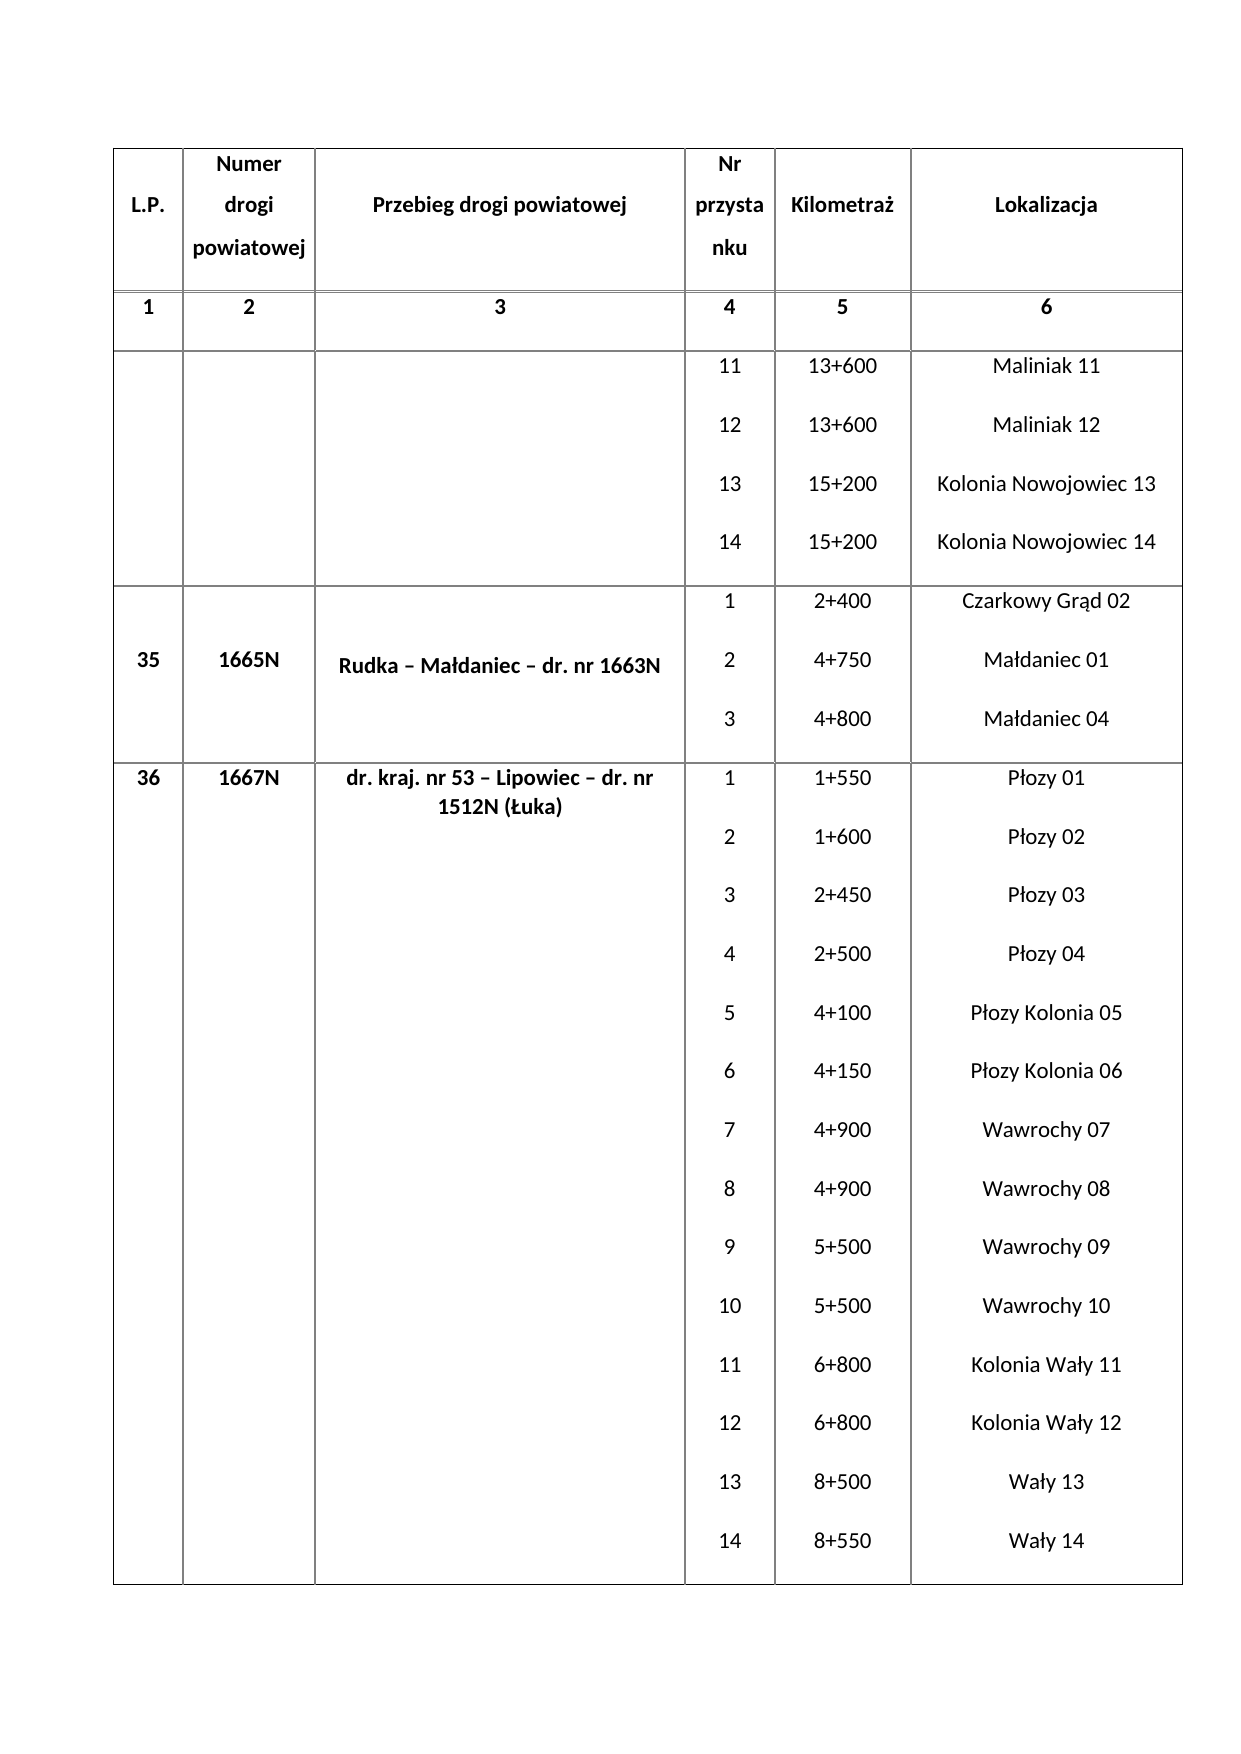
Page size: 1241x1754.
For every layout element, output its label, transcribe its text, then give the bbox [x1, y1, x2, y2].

table_cell 1667N [184, 764, 314, 1583]
table_header Kilometraż [776, 149, 910, 290]
table_cell Rudka – Małdaniec – dr. nr 1663N [316, 587, 684, 762]
table_cell Maliniak 11 Maliniak 12 Kolonia Nowojowiec 13 Kolonia Nowojowiec 14 [912, 352, 1182, 585]
table_cell 4 [686, 293, 774, 350]
table_cell 11 12 13 14 [686, 352, 774, 585]
table_cell [114, 352, 182, 585]
table_cell Czarkowy Grąd 02 Małdaniec 01 Małdaniec 04 [912, 587, 1182, 762]
table_cell [184, 352, 314, 585]
table_cell 2+400 4+750 4+800 [776, 587, 910, 762]
table_cell 13+600 13+600 15+200 15+200 [776, 352, 910, 585]
table_cell 1 2 3 4 5 6 7 8 9 10 11 12 13 14 [686, 764, 774, 1583]
table_cell [316, 352, 684, 585]
table_header Przebieg drogi powiatowej [316, 149, 684, 290]
table_header Lokalizacja [912, 149, 1182, 290]
table_cell 2 [184, 293, 314, 350]
table_cell 6 [912, 293, 1182, 350]
table_header L.P. [114, 149, 182, 290]
table_cell 1 2 3 [686, 587, 774, 762]
table_cell 1 [114, 293, 182, 350]
table_cell 1+550 1+600 2+450 2+500 4+100 4+150 4+900 4+900 5+500 5+500 6+800 6+800 8+500 8+550 [776, 764, 910, 1583]
table_header Numer drogi powiatowej [184, 149, 314, 290]
table_cell 5 [776, 293, 910, 350]
table_cell 35 [114, 587, 182, 762]
table_header Nr przystanku [686, 149, 774, 290]
table_cell Płozy 01 Płozy 02 Płozy 03 Płozy 04 Płozy Kolonia 05 Płozy Kolonia 06 Wawrochy 07 Wawrochy 08 Wawrochy 09 Wawrochy 10 Kolonia Wały 11 Kolonia Wały 12 Wały 13 Wały 14 [912, 764, 1182, 1583]
table_cell 3 [316, 293, 684, 350]
table_cell 1665N [184, 587, 314, 762]
table_cell dr. kraj. nr 53 – Lipowiec – dr. nr 1512N (Łuka) [316, 764, 684, 1583]
table_cell 36 [114, 764, 182, 1583]
